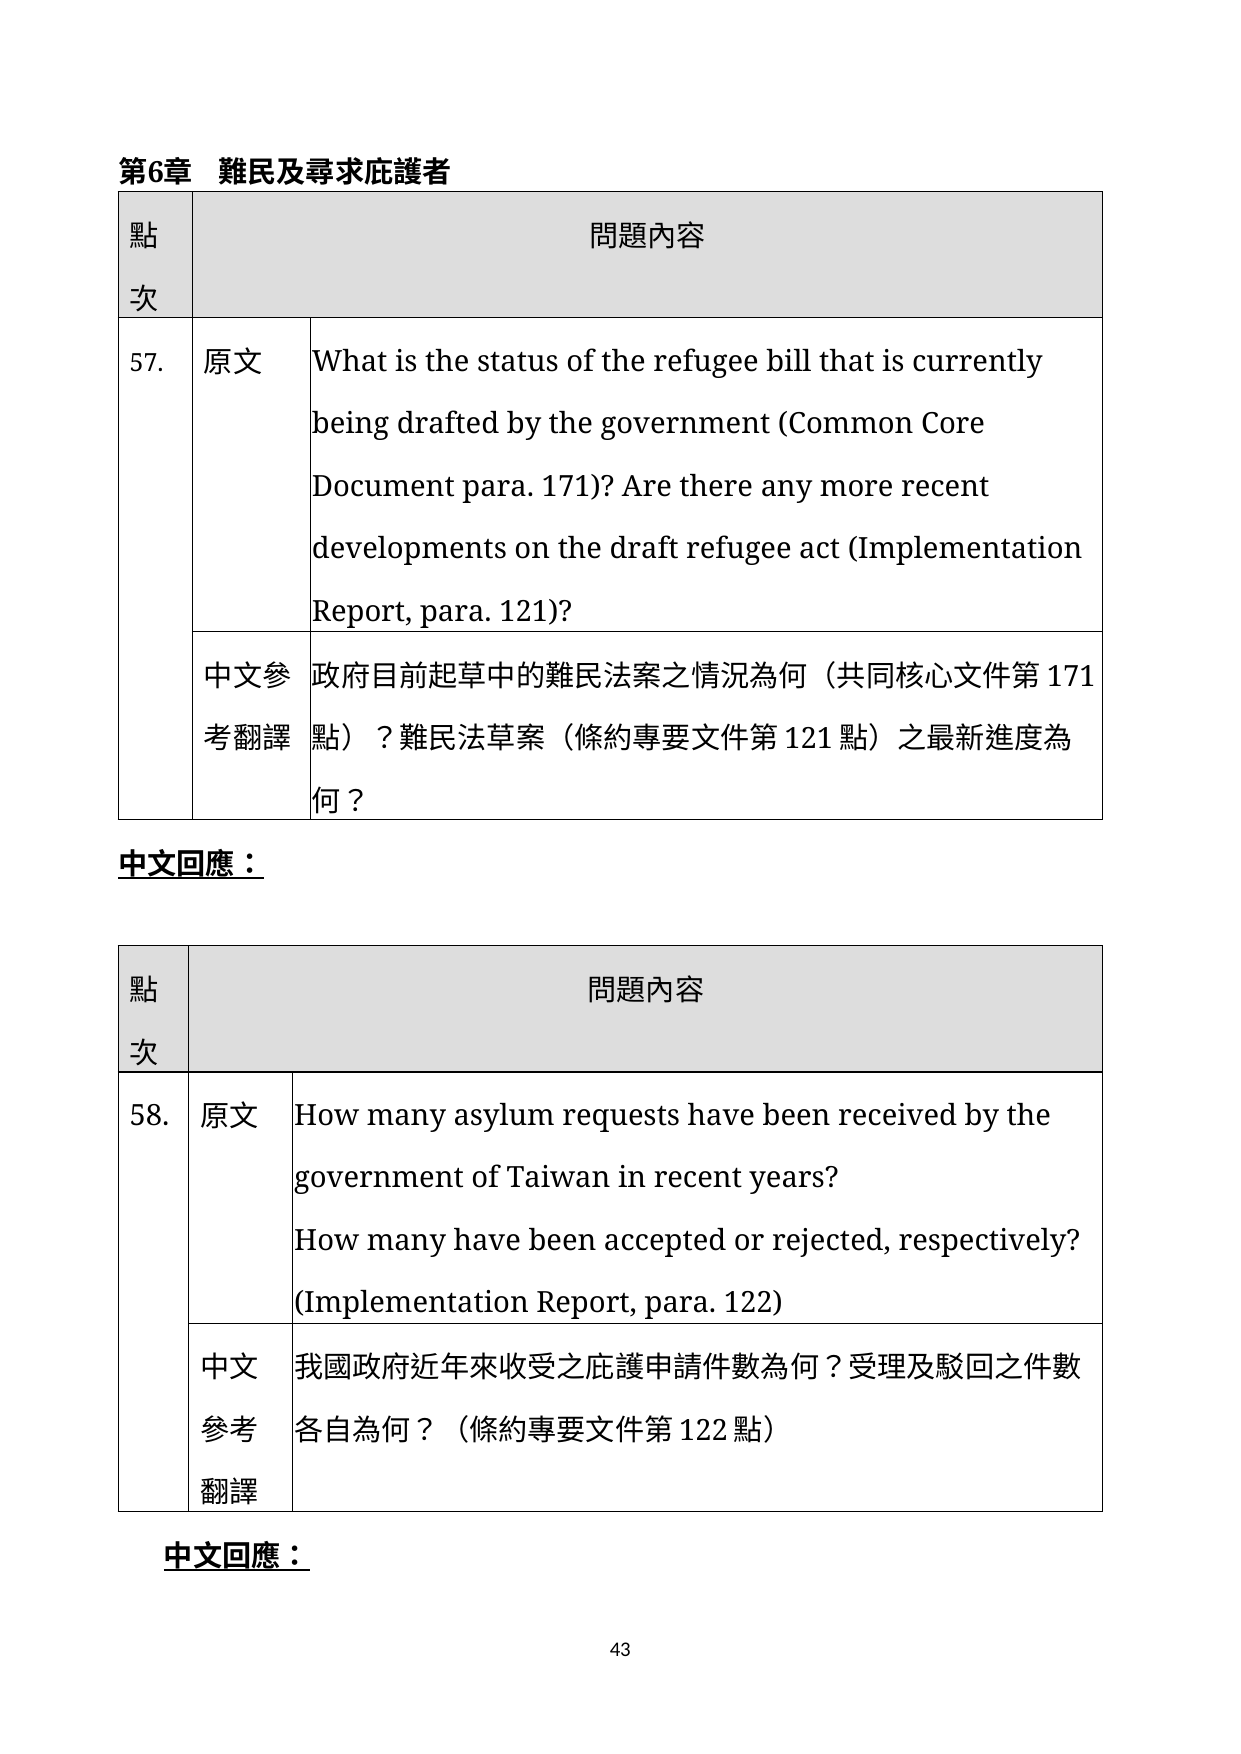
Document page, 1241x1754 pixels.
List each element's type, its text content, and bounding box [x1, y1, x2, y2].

table_cell 中文參考翻譯 [189, 1324, 292, 1511]
table_cell [119, 1073, 188, 1511]
table_header 點次 [119, 946, 188, 1071]
table_cell What is the status of the refugee bill that is currently being drafted by the government (Common Core Document para. 171)? Are there any more recent developments on the draft refugee act (Implementation Report, para. 121)? [311, 318, 1102, 631]
table_cell 原文 [189, 1073, 292, 1322]
table_cell 我國政府近年來收受之庇護申請件數為何？受理及駁回之件數各自為何？（條約專要文件第122點） [293, 1324, 1102, 1511]
table_header 問題內容 [193, 192, 1102, 317]
table_cell [119, 318, 192, 819]
text 中文回應： [118, 820, 1122, 883]
list 難民及尋求庇護者 [118, 129, 1122, 191]
table_cell 原文 [193, 318, 310, 631]
table_cell 政府目前起草中的難民法案之情況為何（共同核心文件第171點）？難民法草案（條約專要文件第121點）之最新進度為何？ [311, 632, 1102, 819]
table_cell 中文參考翻譯 [193, 632, 310, 819]
table_header 問題內容 [189, 946, 1102, 1071]
table_cell How many asylum requests have been received by the government of Taiwan in recent years? How many have been accepted or rejected, respectively? (Implementation Report, para. 122) [293, 1073, 1102, 1322]
text 中文回應： [118, 1512, 1122, 1574]
table_header 點次 [119, 192, 192, 317]
